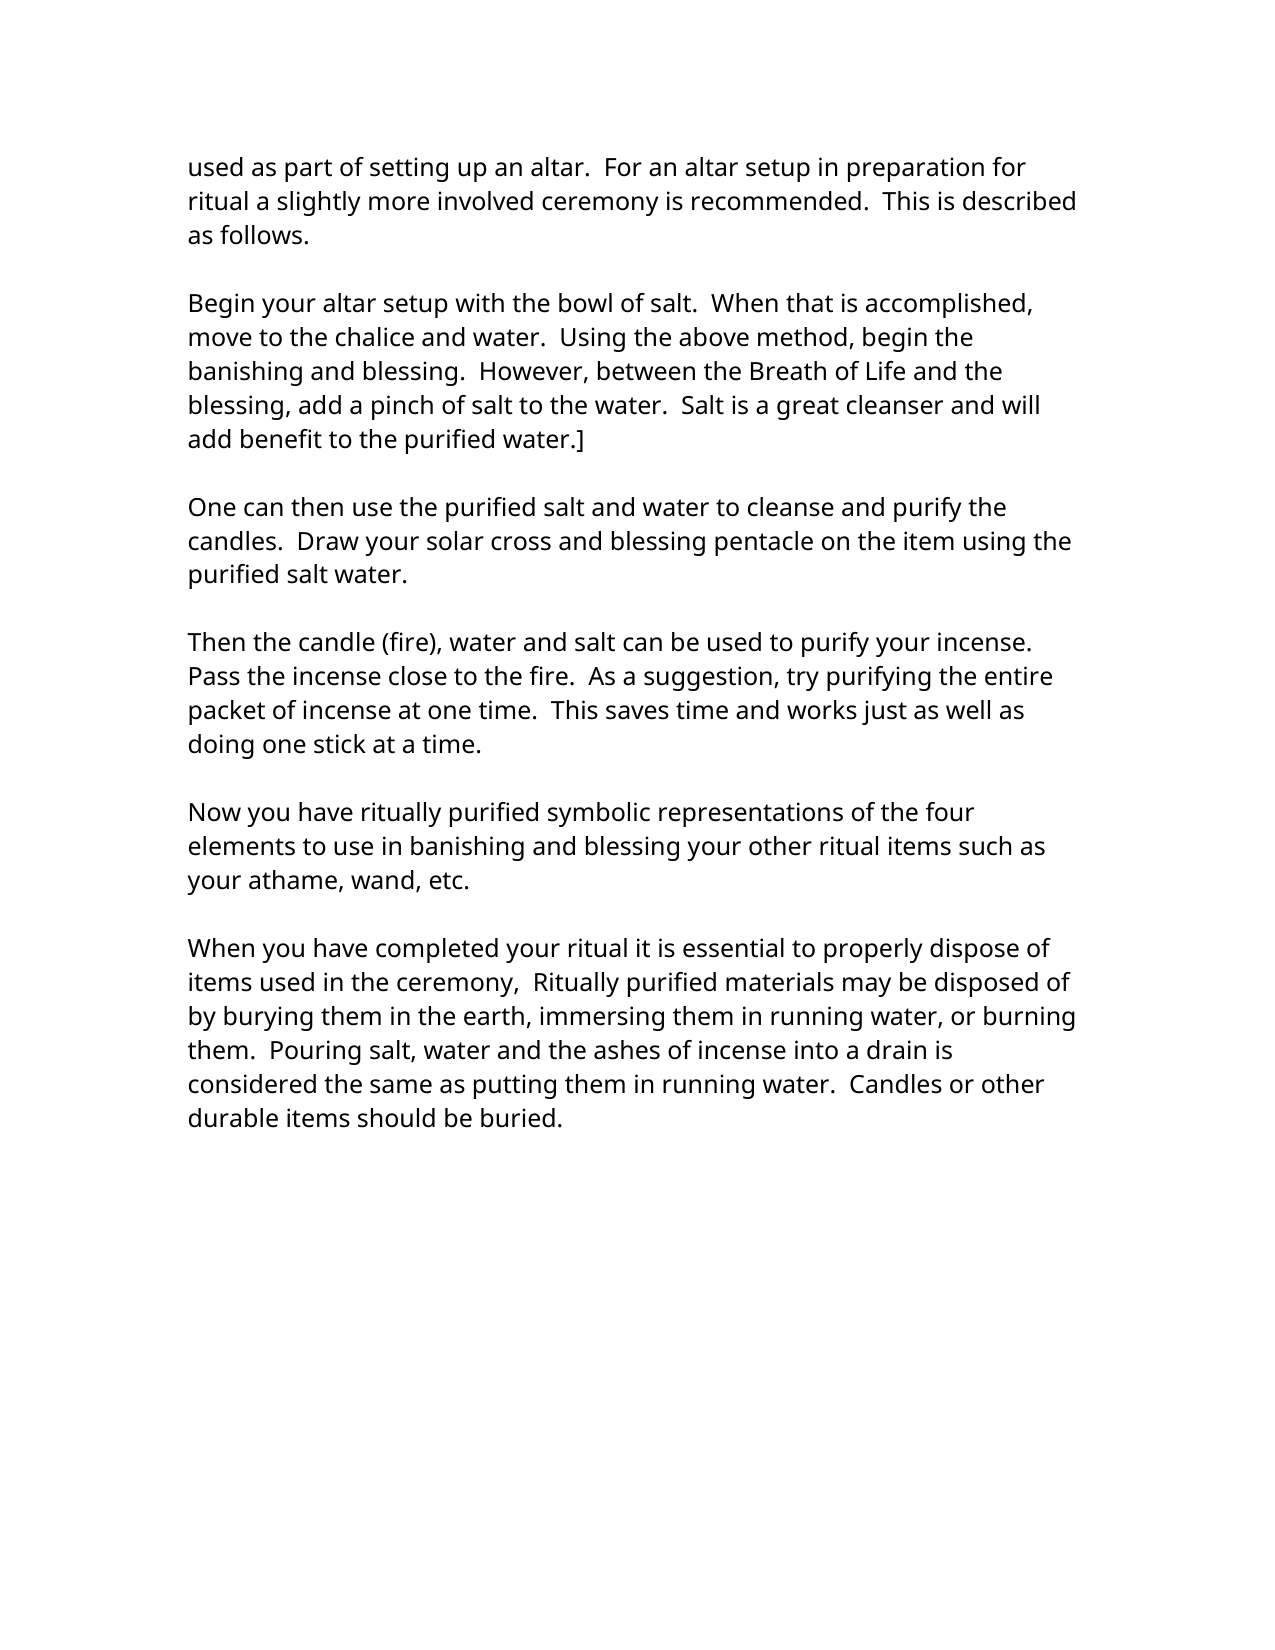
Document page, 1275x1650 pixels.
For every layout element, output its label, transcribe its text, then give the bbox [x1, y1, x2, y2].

text used as part of setting up an altar. For an altar setup in preparation for ritual a slightly more involved ceremony is recommended. This is described as follows. [187, 150, 1087, 252]
text Begin your altar setup with the bowl of salt. When that is accomplished, move to the chalice and water. Using the above method, begin the banishing and blessing. However, between the Breath of Life and the blessing, add a pinch of salt to the water. Salt is a great cleanser and will add benefit to the purified water.] [187, 286, 1087, 456]
text One can then use the purified salt and water to cleanse and purify the candles. Draw your solar cross and blessing pentacle on the item using the purified salt water. [187, 489, 1087, 591]
text When you have completed your ritual it is essential to properly dispose of items used in the ceremony, Ritually purified materials may be disposed of by burying them in the earth, immersing them in running water, or burning them. Pouring salt, water and the ashes of incense into a drain is considered the same as putting them in running water. Candles or other durable items should be buried. [187, 931, 1087, 1135]
text Now you have ritually purified symbolic representations of the four elements to use in banishing and blessing your other ritual items such as your athame, wand, etc. [187, 795, 1087, 897]
text Then the candle (fire), water and salt can be used to purify your incense. Pass the incense close to the fire. As a suggestion, try purifying the entire packet of incense at one time. This saves time and works just as well as doing one stick at a time. [187, 625, 1087, 761]
